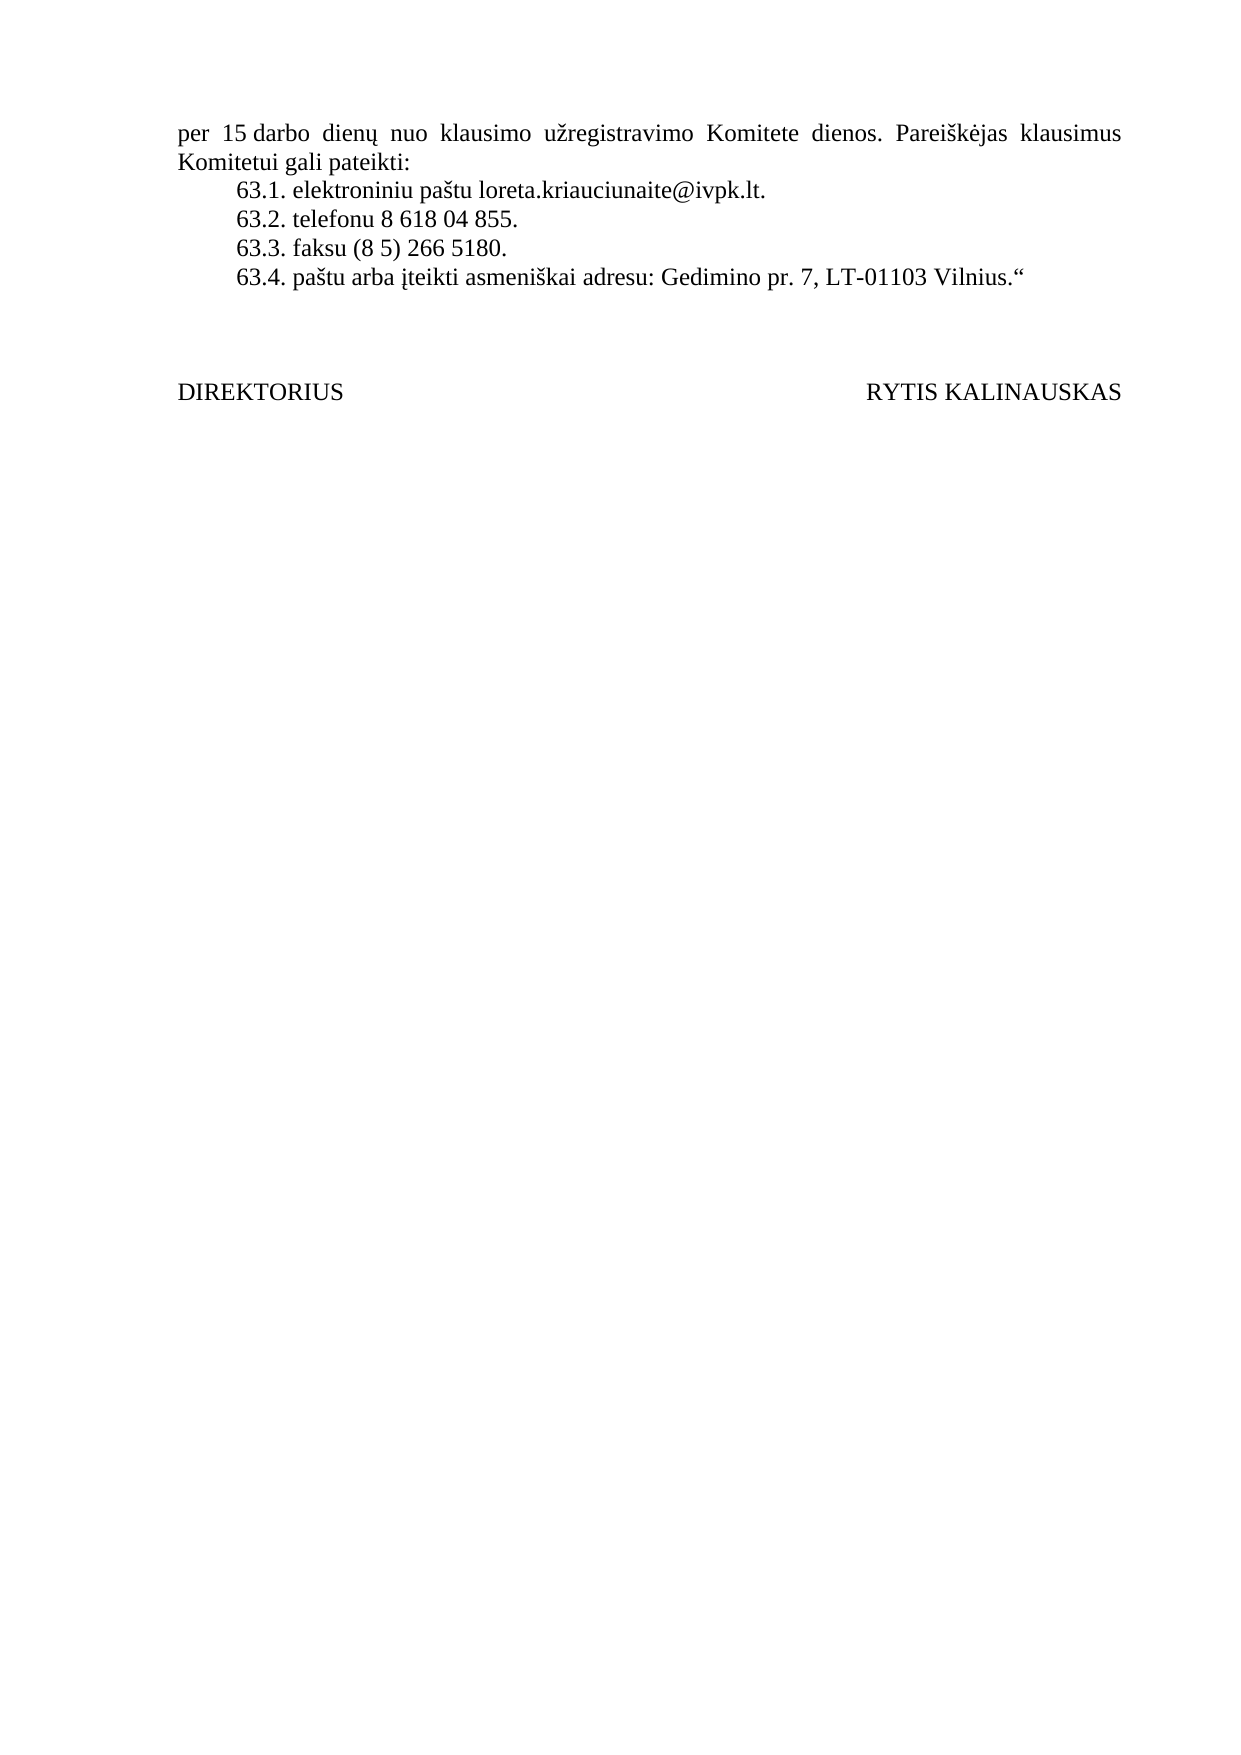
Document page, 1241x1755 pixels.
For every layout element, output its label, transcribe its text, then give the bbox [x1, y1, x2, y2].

text per 15 darbo dienų nuo klausimo užregistravimo Komitete dienos. Pareiškėjas klausimus Komitetui gali pateikti: [177, 118, 1122, 176]
text 63.4. paštu arba įteikti asmeniškai adresu: Gedimino pr. 7, LT-01103 Vilnius.“ [177, 262, 1122, 291]
text Direktorius Rytis Kalinauskas [177, 377, 1122, 406]
text 63.3. faksu (8 5) 266 5180. [177, 233, 1122, 262]
text 63.1. elektroniniu paštu loreta.kriauciunaite@ivpk.lt. [177, 176, 1122, 204]
text 63.2. telefonu 8 618 04 855. [177, 204, 1122, 233]
